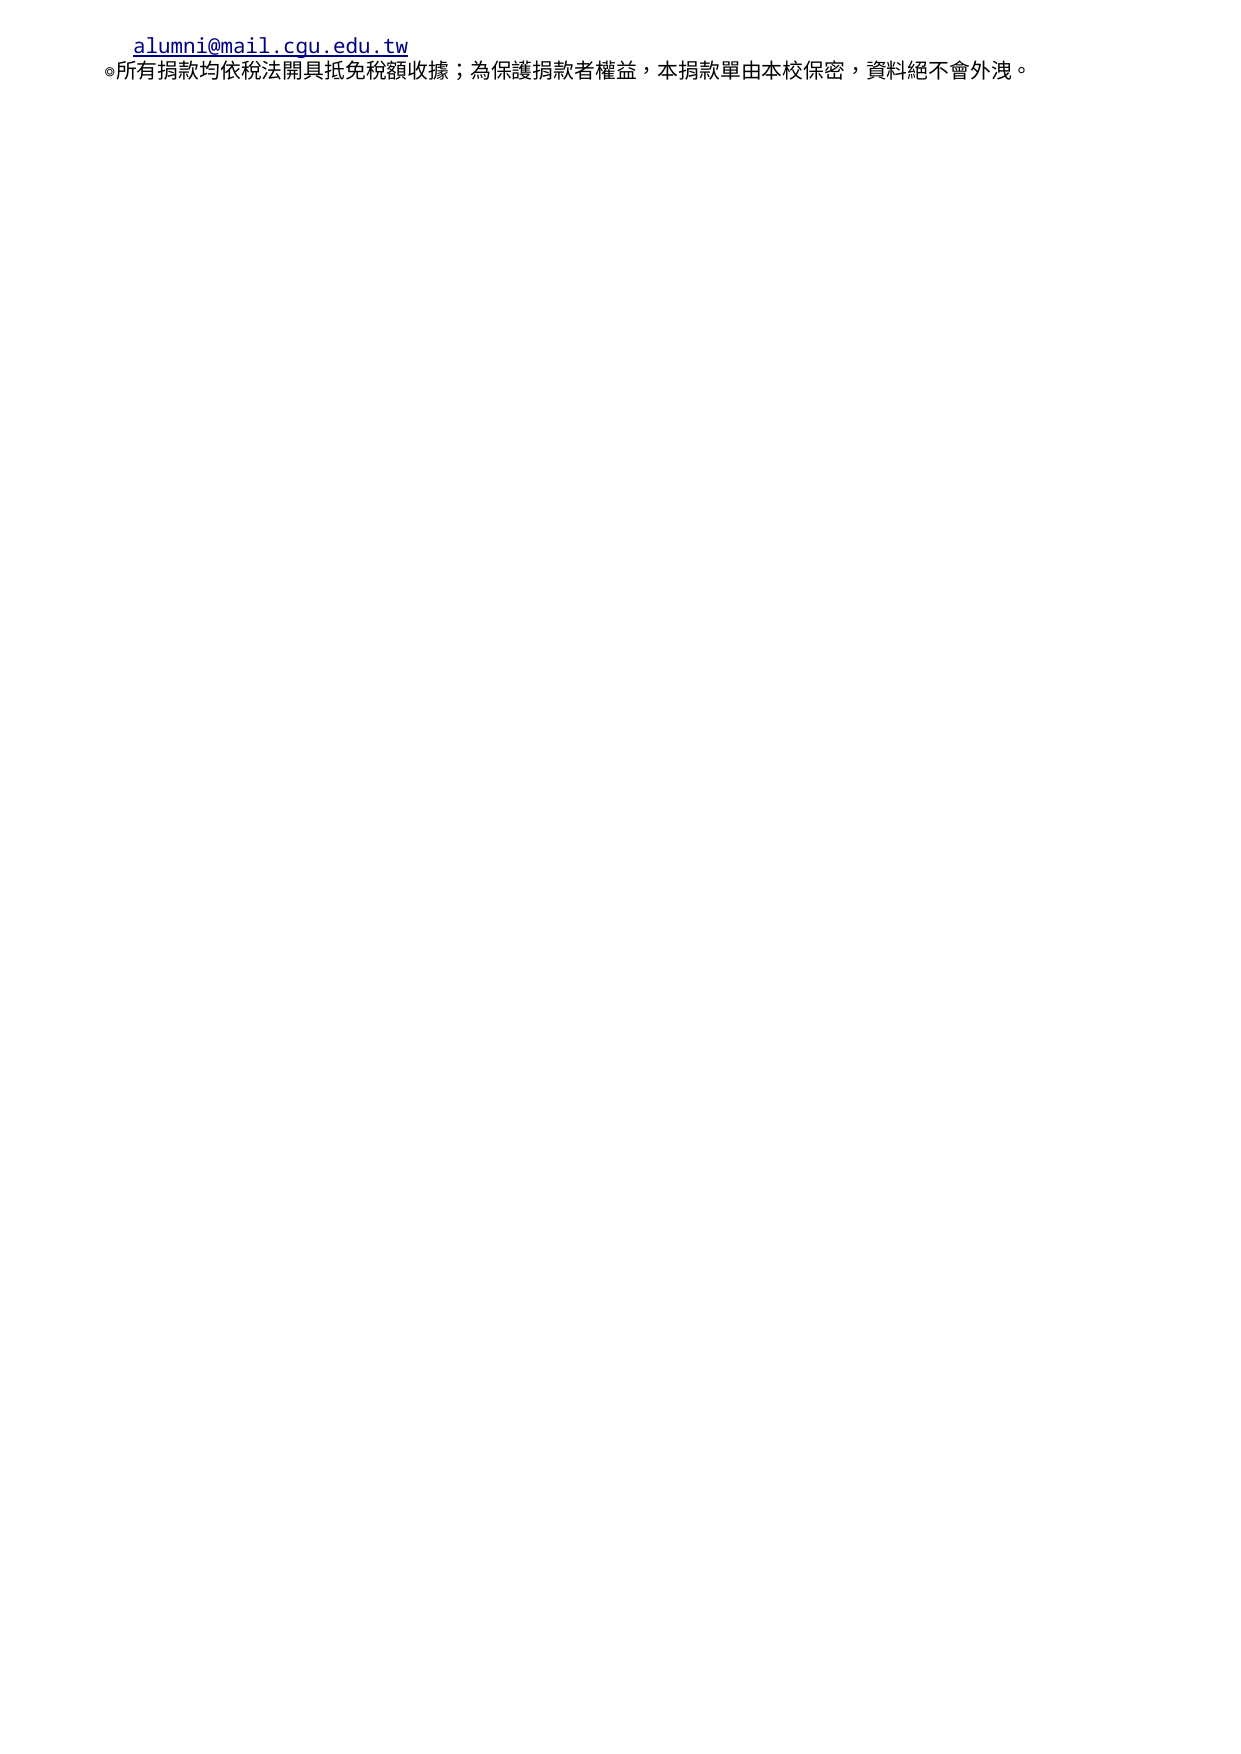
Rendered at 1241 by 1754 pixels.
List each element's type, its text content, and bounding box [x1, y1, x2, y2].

text ◎所有捐款均依稅法開具抵免稅額收據；為保護捐款者權益，本捐款單由本校保密，資料絕不會外洩。 [103, 58, 1137, 83]
text alumni@mail.cgu.edu.tw [103, 33, 1137, 58]
